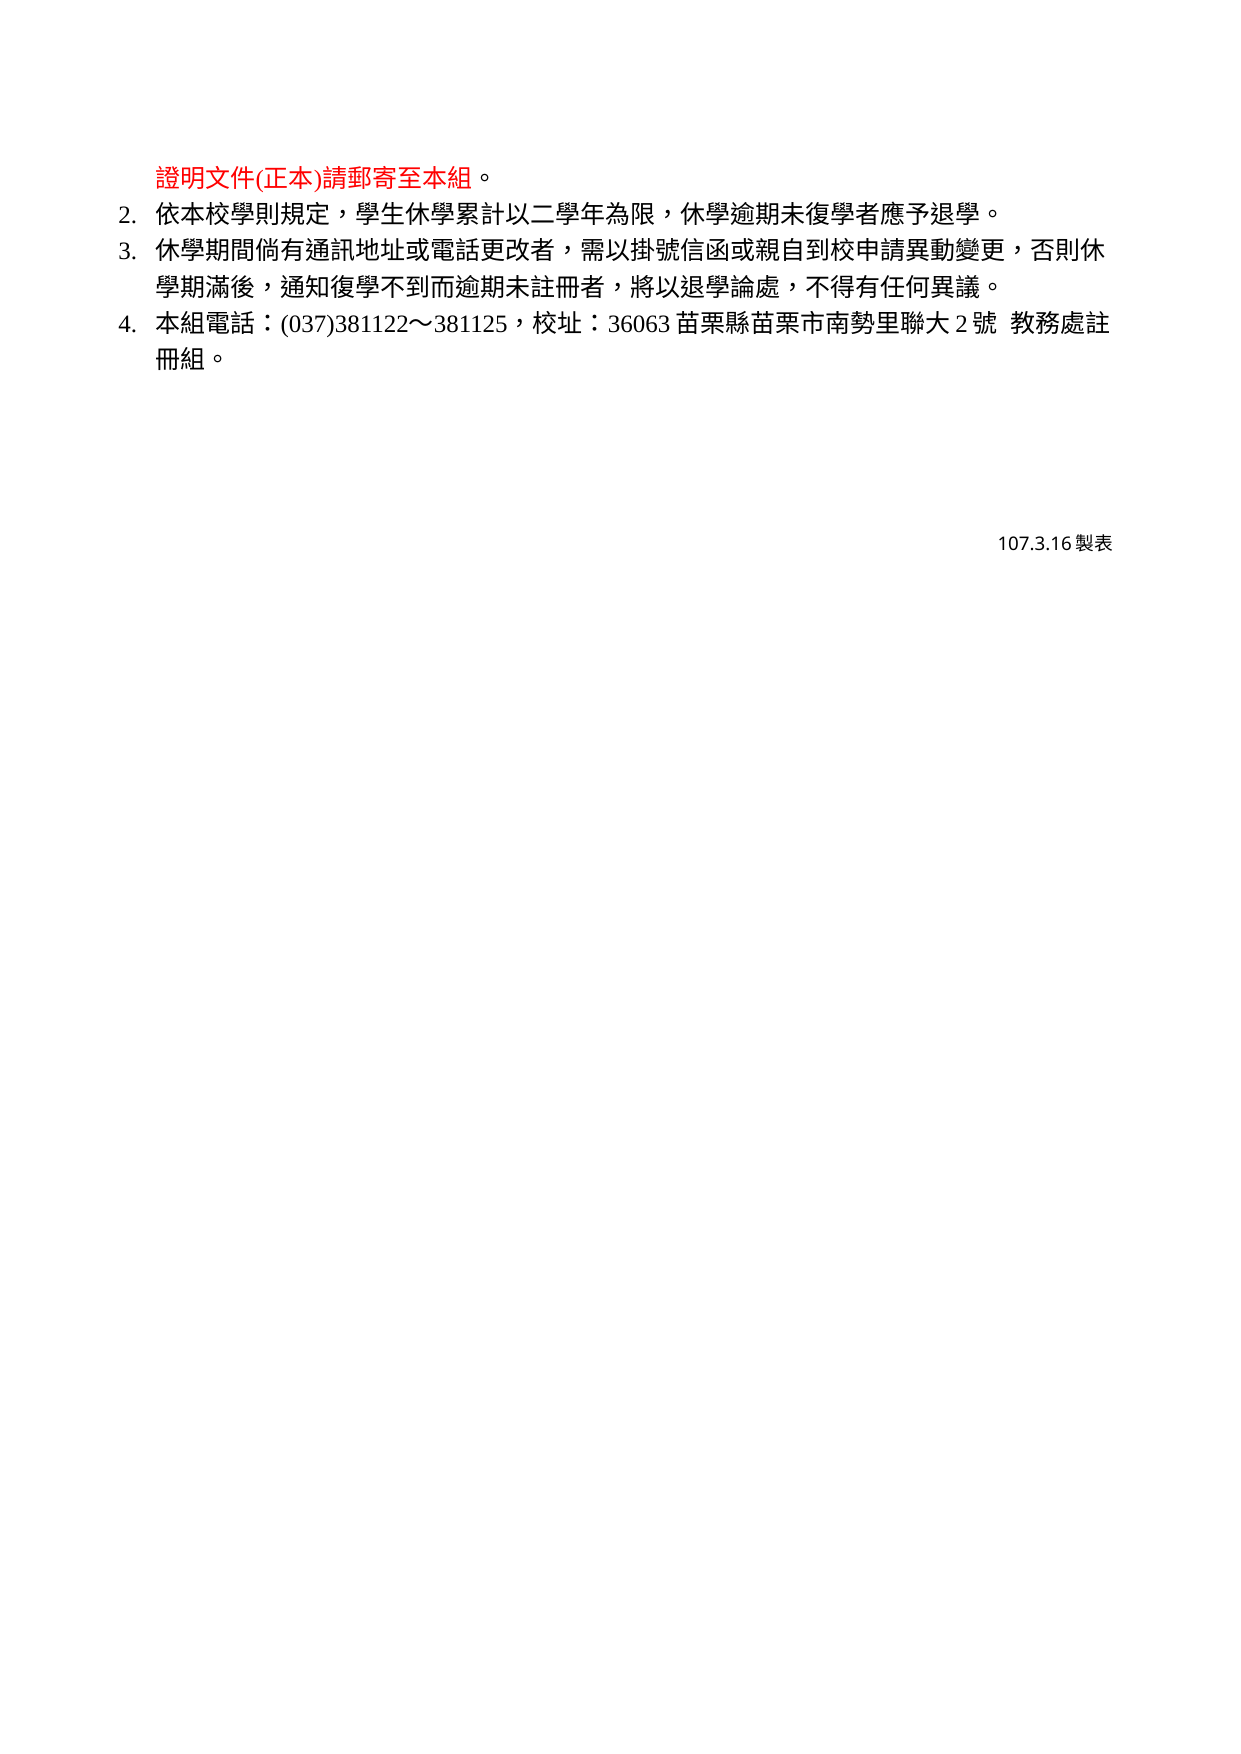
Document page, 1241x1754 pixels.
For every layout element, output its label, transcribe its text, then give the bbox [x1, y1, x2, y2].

list 依本校學則規定，學生休學累計以二學年為限，休學逾期未復學者應予退學。 [118, 194, 1122, 231]
list 休學期間倘有通訊地址或電話更改者，需以掛號信函或親自到校申請異動變更，否則休學期滿後，通知復學不到而逾期未註冊者，將以退學論處，不得有任何異議。 [118, 231, 1122, 303]
text 107.3.16製表 [156, 501, 1113, 563]
list 本組電話：(037)381122～381125，校址：36063苗栗縣苗栗市南勢里聯大2號 教務處註冊組。 [118, 303, 1122, 376]
list 證明文件(正本)請郵寄至本組。 [118, 158, 1122, 194]
